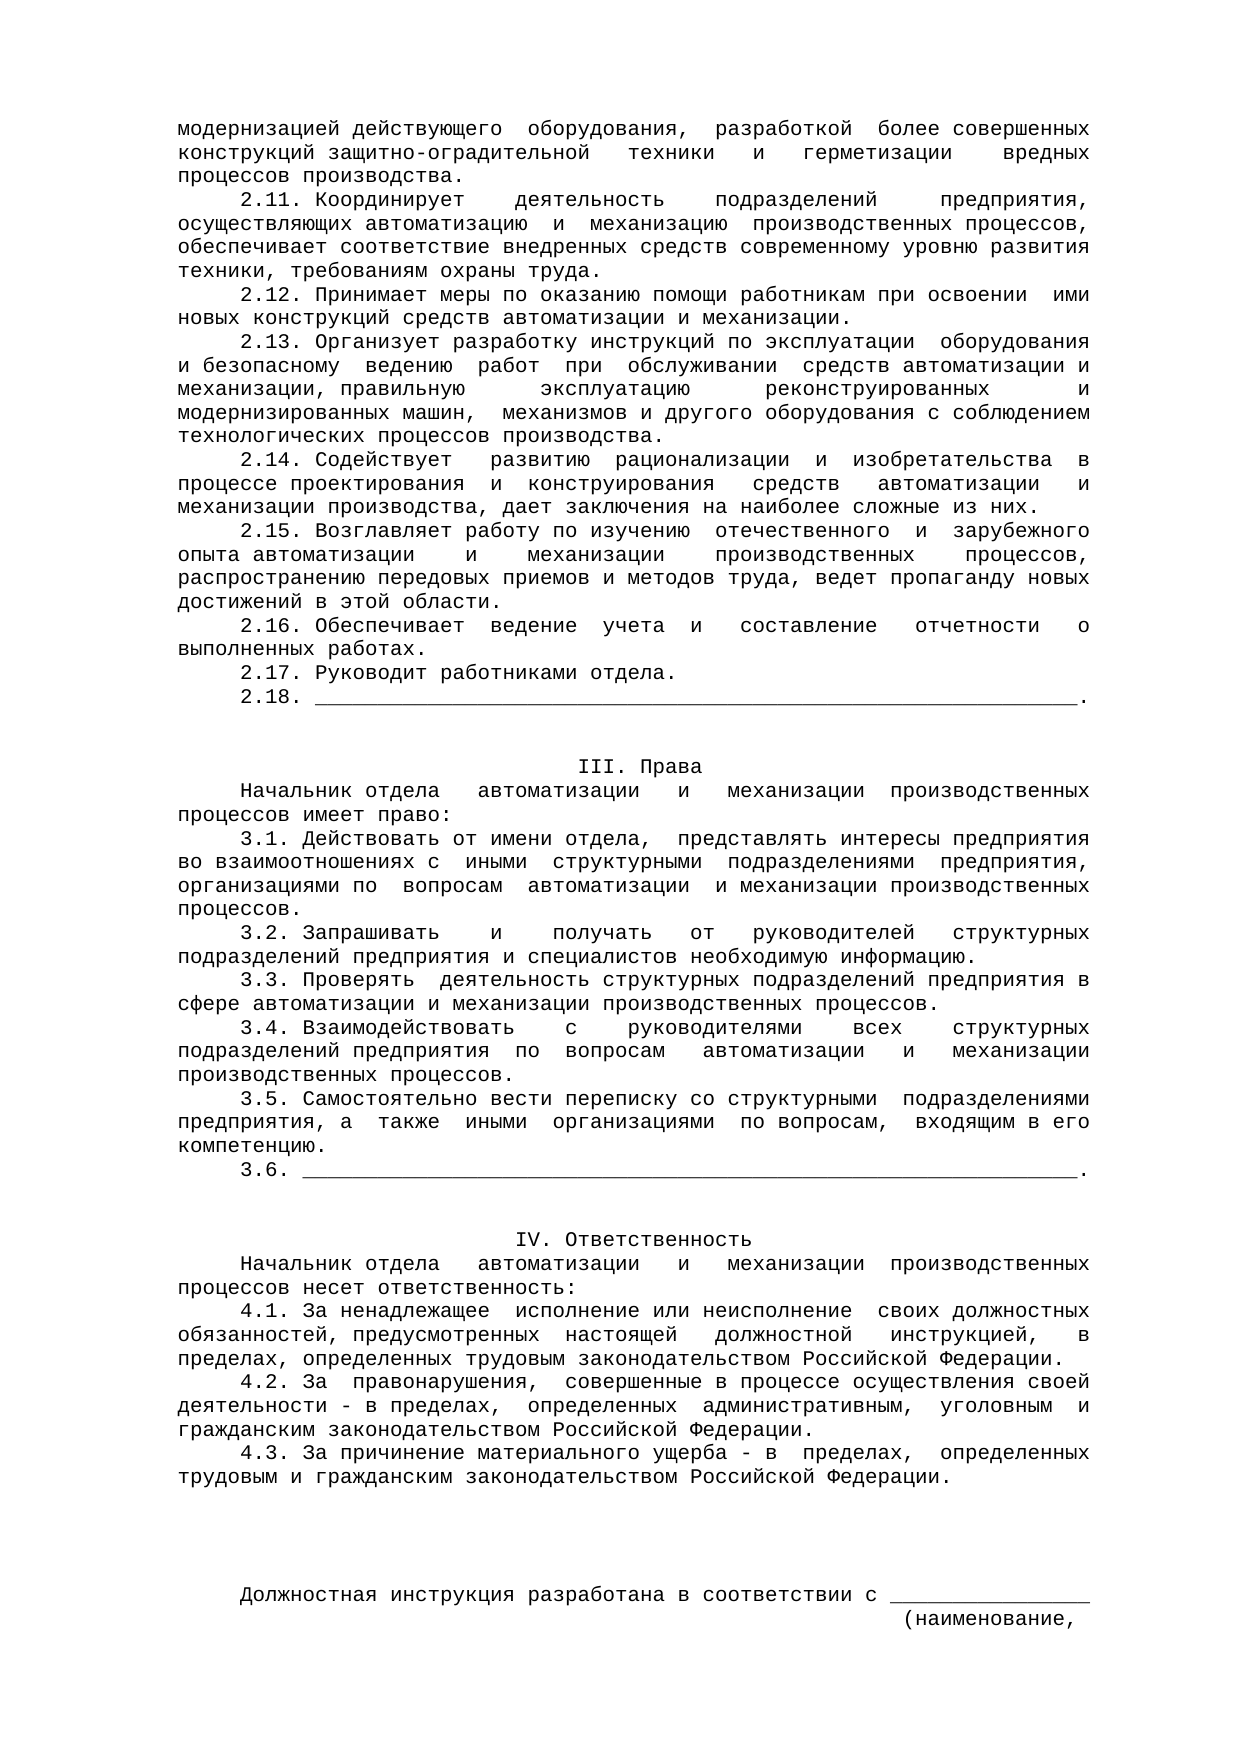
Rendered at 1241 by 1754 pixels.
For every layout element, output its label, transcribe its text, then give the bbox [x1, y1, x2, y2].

text распространению передовых приемов и методов труда, ведет пропаганду новых [177, 567, 1152, 591]
text Начальник отдела автоматизации и механизации производственных [177, 780, 1152, 804]
text 2.11. Координирует деятельность подразделений предприятия, [177, 189, 1152, 213]
text 4.2. За правонарушения, совершенные в процессе осуществления своей [177, 1371, 1152, 1395]
text выполненных работах. [177, 638, 1152, 662]
text во взаимоотношениях с иными структурными подразделениями предприятия, [177, 851, 1152, 875]
text 2.13. Организует разработку инструкций по эксплуатации оборудования [177, 331, 1152, 354]
text новых конструкций средств автоматизации и механизации. [177, 307, 1152, 331]
text 4.1. За ненадлежащее исполнение или неисполнение своих должностных [177, 1300, 1152, 1324]
text осуществляющих автоматизацию и механизацию производственных процессов, [177, 213, 1152, 236]
text механизации производства, дает заключения на наиболее сложные из них. [177, 496, 1152, 520]
text достижений в этой области. [177, 591, 1152, 615]
text 4.3. За причинение материального ущерба - в пределах, определенных [177, 1442, 1152, 1466]
text подразделений предприятия и специалистов необходимую информацию. [177, 946, 1152, 969]
text модернизированных машин, механизмов и другого оборудования с соблюдением [177, 402, 1152, 426]
text 2.17. Руководит работниками отдела. [177, 662, 1152, 686]
text процессов имеет право: [177, 804, 1152, 827]
text пределах, определенных трудовым законодательством Российской Федерации. [177, 1348, 1152, 1371]
text модернизацией действующего оборудования, разработкой более совершенных [177, 118, 1152, 142]
text производственных процессов. [177, 1064, 1152, 1088]
text процессе проектирования и конструирования средств автоматизации и [177, 473, 1152, 496]
text 2.12. Принимает меры по оказанию помощи работникам при освоении ими [177, 284, 1152, 307]
text деятельности - в пределах, определенных административным, уголовным и [177, 1395, 1152, 1419]
text компетенцию. [177, 1135, 1152, 1158]
text и безопасному ведению работ при обслуживании средств автоматизации и [177, 354, 1152, 378]
text Должностная инструкция разработана в соответствии с ________________ [177, 1584, 1152, 1608]
text 2.15. Возглавляет работу по изучению отечественного и зарубежного [177, 520, 1152, 544]
text 3.3. Проверять деятельность структурных подразделений предприятия в [177, 969, 1152, 993]
text 3.1. Действовать от имени отдела, представлять интересы предприятия [177, 827, 1152, 851]
text 2.18. _____________________________________________________________. [177, 686, 1152, 709]
text процессов. [177, 898, 1152, 922]
text технологических процессов производства. [177, 426, 1152, 449]
text гражданским законодательством Российской Федерации. [177, 1419, 1152, 1442]
text 2.14. Содействует развитию рационализации и изобретательства в [177, 449, 1152, 473]
text организациями по вопросам автоматизации и механизации производственных [177, 875, 1152, 898]
text техники, требованиям охраны труда. [177, 260, 1152, 284]
text 3.5. Самостоятельно вести переписку со структурными подразделениями [177, 1088, 1152, 1111]
text 3.2. Запрашивать и получать от руководителей структурных [177, 922, 1152, 946]
text 3.6. ______________________________________________________________. [177, 1158, 1152, 1182]
text подразделений предприятия по вопросам автоматизации и механизации [177, 1040, 1152, 1064]
text III. Права [177, 757, 1152, 780]
text обеспечивает соответствие внедренных средств современному уровню развития [177, 236, 1152, 260]
text процессов несет ответственность: [177, 1277, 1152, 1300]
text 2.16. Обеспечивает ведение учета и составление отчетности о [177, 615, 1152, 638]
text Начальник отдела автоматизации и механизации производственных [177, 1253, 1152, 1277]
text механизации, правильную эксплуатацию реконструированных и [177, 378, 1152, 402]
text предприятия, а также иными организациями по вопросам, входящим в его [177, 1111, 1152, 1135]
text трудовым и гражданским законодательством Российской Федерации. [177, 1466, 1152, 1489]
text процессов производства. [177, 165, 1152, 189]
text IV. Ответственность [177, 1229, 1152, 1253]
text (наименование, [177, 1608, 1152, 1631]
text обязанностей, предусмотренных настоящей должностной инструкцией, в [177, 1324, 1152, 1348]
text конструкций защитно-оградительной техники и герметизации вредных [177, 142, 1152, 165]
text 3.4. Взаимодействовать с руководителями всех структурных [177, 1017, 1152, 1040]
text опыта автоматизации и механизации производственных процессов, [177, 544, 1152, 567]
text сфере автоматизации и механизации производственных процессов. [177, 993, 1152, 1017]
